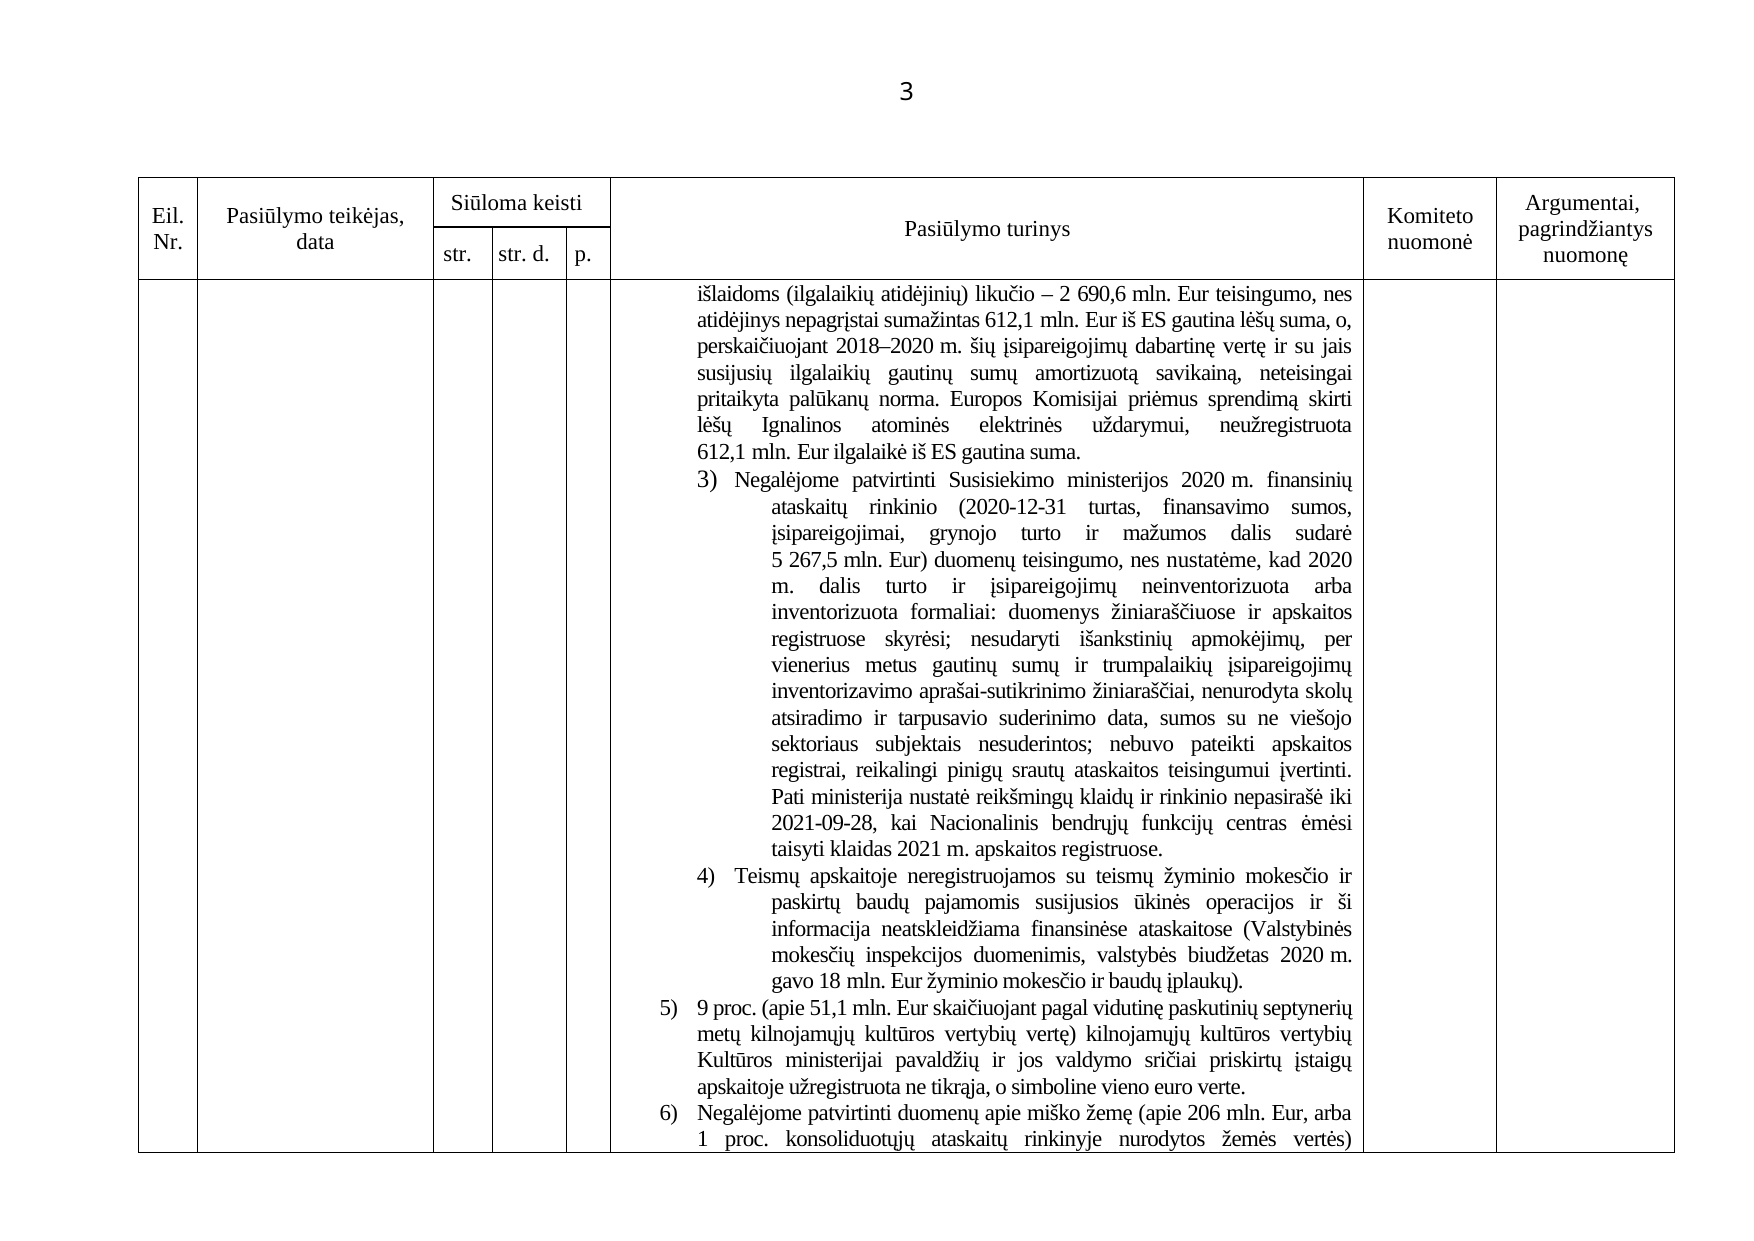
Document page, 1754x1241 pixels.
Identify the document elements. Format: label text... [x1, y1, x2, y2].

table_cell [493, 280, 566, 1152]
table_header Argumentai, pagrindžiantys nuomonę [1497, 178, 1674, 279]
table_cell [1364, 280, 1496, 1152]
table_header Pasiūlymo turinys [611, 178, 1363, 279]
table_header Komiteto nuomonė [1364, 178, 1496, 279]
table_cell [198, 280, 433, 1152]
table_cell [567, 280, 610, 1152]
table_header Eil. Nr. [139, 178, 197, 279]
table_header Siūloma keisti [434, 178, 610, 226]
table_cell str. d. [493, 228, 566, 279]
table_cell [1497, 280, 1674, 1152]
table_cell išlaidoms (ilgalaikių atidėjinių) likučio – 2 690,6 mln. Eur teisingumo, nes atidėjinys nepagrįstai sumažintas 612,1 mln. Eur iš ES gautina lėšų suma, o, perskaičiuojant 2018–2020 m. šių įsipareigojimų dabartinę vertę ir su jais susijusių ilgalaikių gautinų sumų amortizuotą savikainą, neteisingai pritaikyta palūkanų norma. Europos Komisijai priėmus sprendimą skirti lėšų Ignalinos atominės elektrinės uždarymui, neužregistruota 612,1 mln. Eur ilgalaikė iš ES gautina suma. Negalėjome patvirtinti Susisiekimo ministerijos 2020 m. finansinių ataskaitų rinkinio (2020-12-31 turtas, finansavimo sumos, įsipareigojimai, grynojo turto ir mažumos dalis sudarė 5 267,5 mln. Eur) duomenų teisingumo, nes nustatėme, kad 2020 m. dalis turto ir įsipareigojimų neinventorizuota arba inventorizuota formaliai: duomenys žiniaraščiuose ir apskaitos registruose skyrėsi; nesudaryti išankstinių apmokėjimų, per vienerius metus gautinų sumų ir trumpalaikių įsipareigojimų inventorizavimo aprašai-sutikrinimo žiniaraščiai, nenurodyta skolų atsiradimo ir tarpusavio suderinimo data, sumos su ne viešojo sektoriaus subjektais nesuderintos; nebuvo pateikti apskaitos registrai, reikalingi pinigų srautų ataskaitos teisingumui įvertinti. Pati ministerija nustatė reikšmingų klaidų ir rinkinio nepasirašė iki 2021-09-28, kai Nacionalinis bendrųjų funkcijų centras ėmėsi taisyti klaidas 2021 m. apskaitos registruose. Teismų apskaitoje neregistruojamos su teismų žyminio mokesčio ir paskirtų baudų pajamomis susijusios ūkinės operacijos ir ši informacija neatskleidžiama finansinėse ataskaitose (Valstybinės mokesčių inspekcijos duomenimis, valstybės biudžetas 2020 m. gavo 18 mln. Eur žyminio mokesčio ir baudų įplaukų). 9 proc. (apie 51,1 mln. Eur skaičiuojant pagal vidutinę paskutinių septynerių metų kilnojamųjų kultūros vertybių vertę) kilnojamųjų kultūros vertybių Kultūros ministerijai pavaldžių ir jos valdymo sričiai priskirtų įstaigų apskaitoje užregistruota ne tikrąja, o simboline vieno euro verte. Negalėjome patvirtinti duomenų apie miško žemę (apie 206 mln. Eur, arba 1 proc. konsoliduotųjų ataskaitų rinkinyje nurodytos žemės vertės) [611, 280, 1363, 1152]
table_cell str. [434, 228, 492, 279]
table_header Pasiūlymo teikėjas, data [198, 178, 433, 279]
table_cell p. [567, 228, 610, 279]
table_cell [139, 280, 197, 1152]
table_cell [434, 280, 492, 1152]
